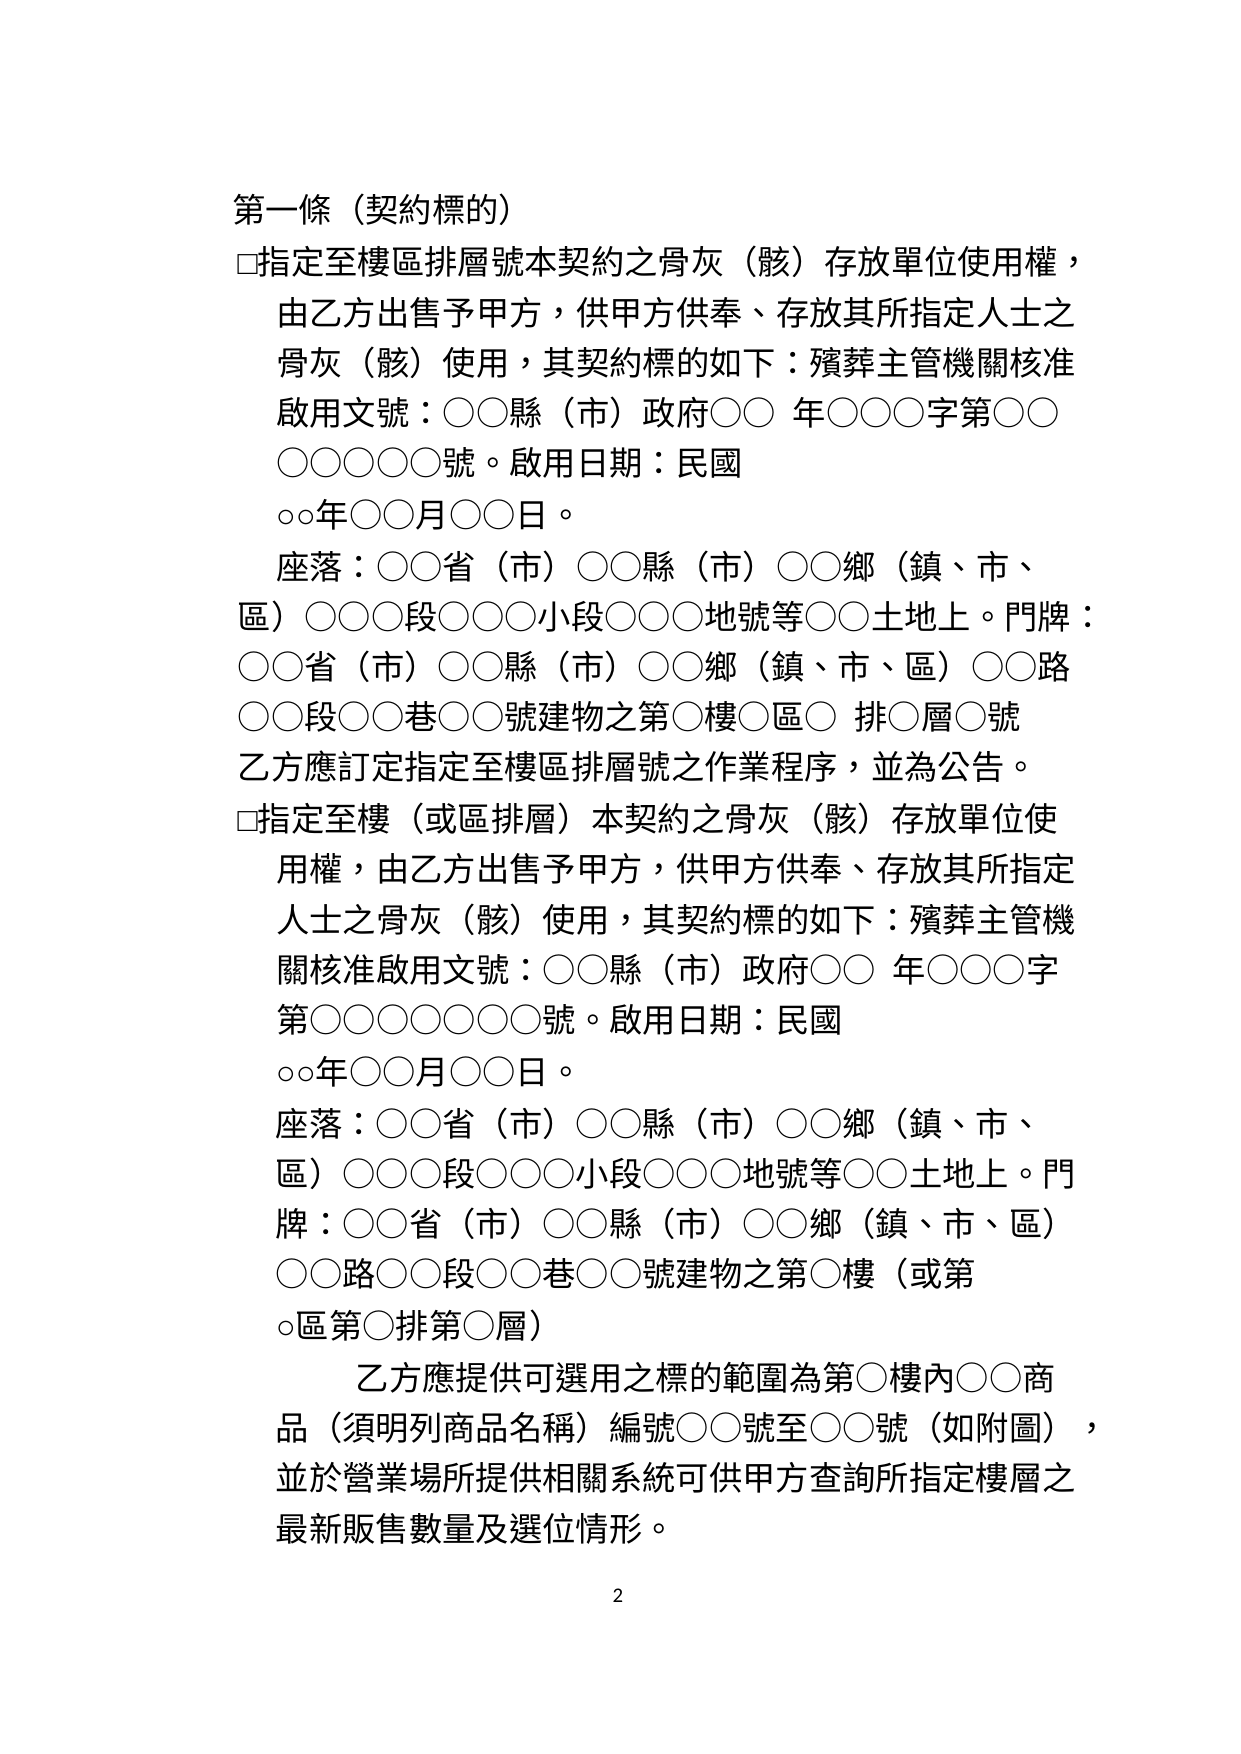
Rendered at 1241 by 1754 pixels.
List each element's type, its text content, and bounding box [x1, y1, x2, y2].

text □指定至樓區排層號本契約之骨灰（骸）存放單位使用權，由乙方出售予甲方，供甲方供奉、存放其所指定人士之骨灰（骸）使用，其契約標的如下：殯葬主管機關核准啟用文號：○○縣（市）政府○○ 年○○○字第○○○○○○○號。啟用日期：民國 [237, 236, 1086, 485]
text 座落：○○省（市）○○縣（市）○○鄉（鎮、市、區）○○○段○○○小段○○○地號等○○土地上。門牌：○○省（市）○○縣（市）○○鄉（鎮、市、區）○○路○○段○○巷○○號建物之第○樓○區○ 排○層○號 乙方應訂定指定至樓區排層號之作業程序，並為公告。 [237, 541, 1086, 789]
text □指定至樓（或區排層）本契約之骨灰（骸）存放單位使用權，由乙方出售予甲方，供甲方供奉、存放其所指定人士之骨灰（骸）使用，其契約標的如下：殯葬主管機關核准啟用文號：○○縣（市）政府○○ 年○○○字第○○○○○○○號。啟用日期：民國 [237, 793, 1086, 1042]
text 座落：○○省（市）○○縣（市）○○鄉（鎮、市、區）○○○段○○○小段○○○地號等○○土地上。門牌：○○省（市）○○縣（市）○○鄉（鎮、市、區）○○路○○段○○巷○○號建物之第○樓（或第 [276, 1097, 1086, 1296]
text ○○年○○月○○日。 [276, 488, 1086, 537]
text ○○年○○月○○日。 [276, 1045, 1086, 1094]
text 乙方應提供可選用之標的範圍為第○樓內○○商品（須明列商品名稱）編號○○號至○○號（如附圖），並於營業場所提供相關系統可供甲方查詢所指定樓層之最新販售數量及選位情形。 [276, 1352, 1086, 1551]
text ○區第○排第○層） [276, 1300, 1086, 1348]
text 第一條（契約標的） [232, 184, 1086, 232]
